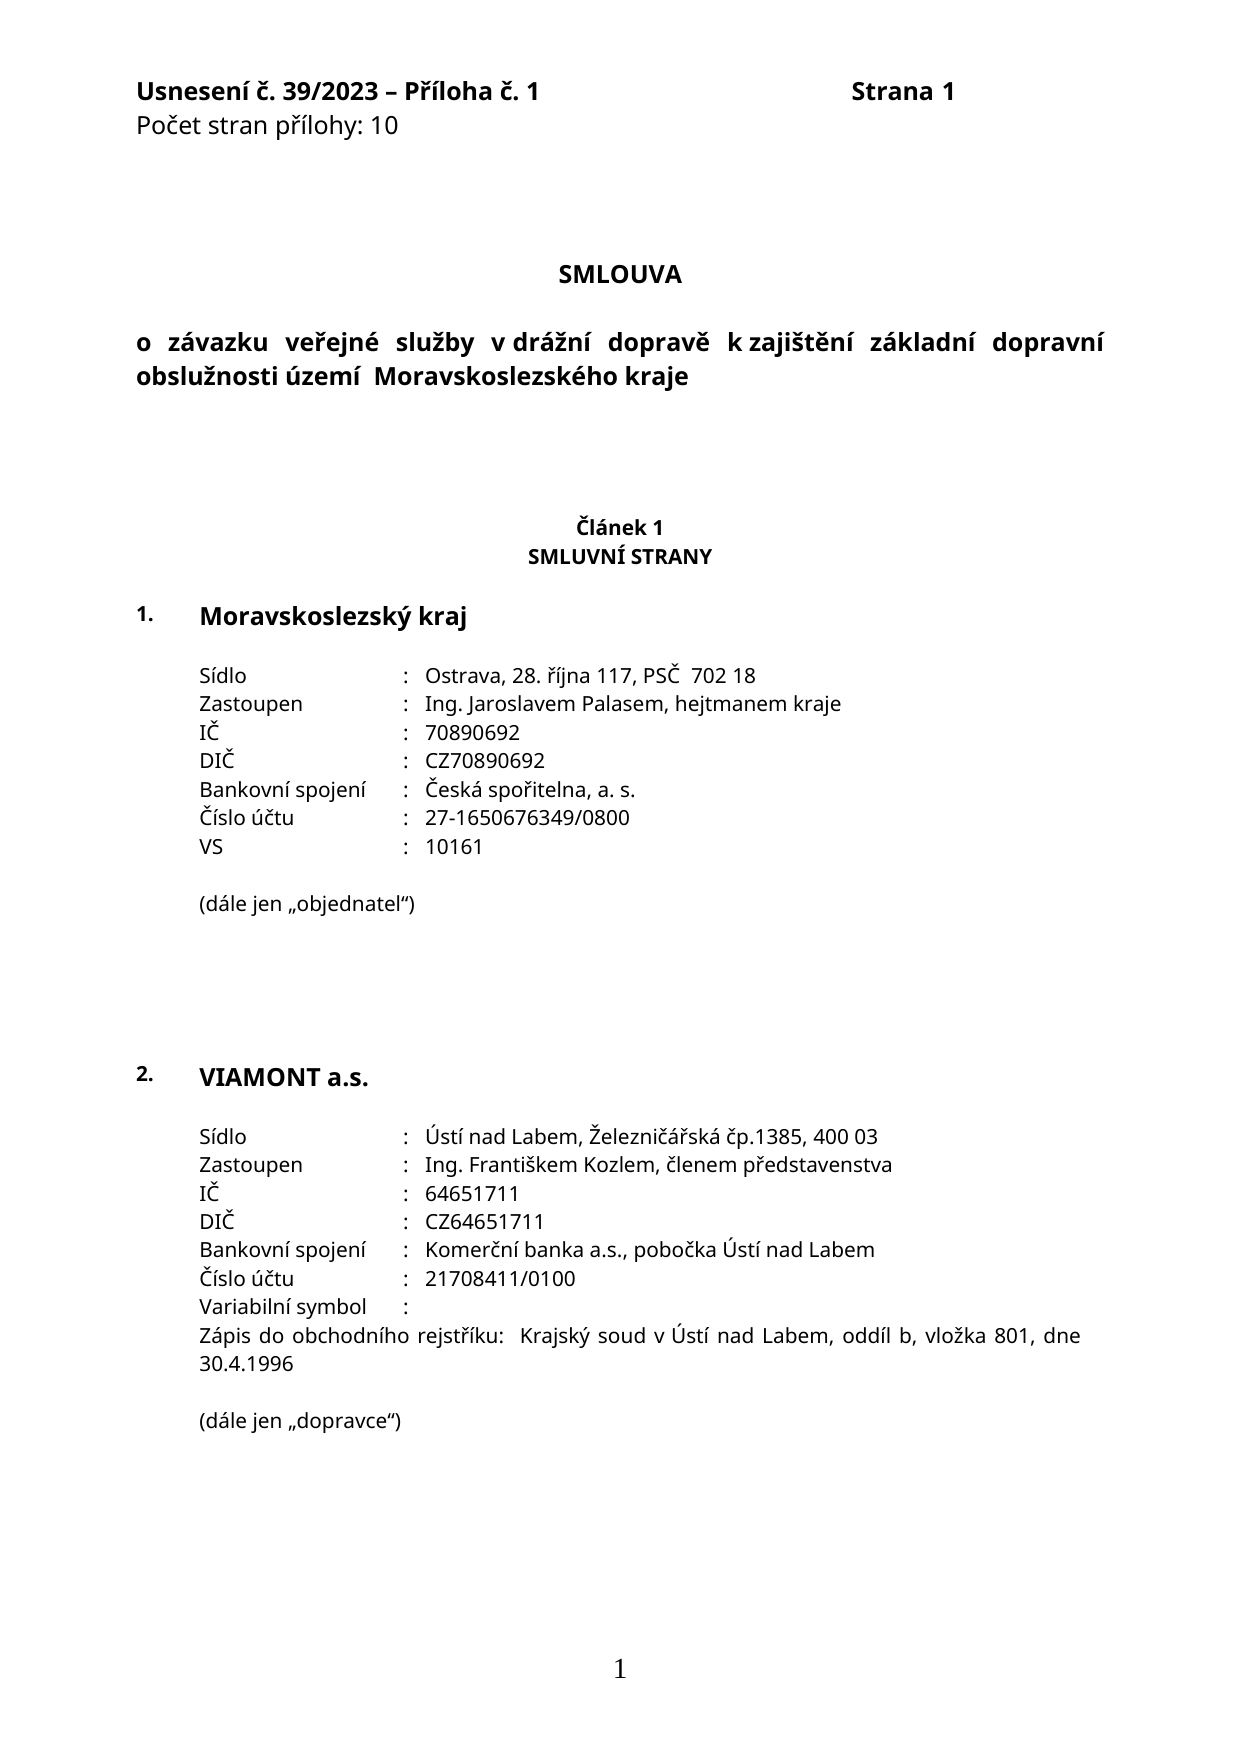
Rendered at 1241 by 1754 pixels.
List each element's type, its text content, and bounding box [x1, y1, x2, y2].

table_header VIAMONT a.s. [192, 1059, 1089, 1093]
table_cell : [396, 690, 417, 718]
table_cell (dále jen „objednatel“) [192, 889, 1088, 917]
table_cell [129, 1264, 192, 1292]
table_cell CZ64651711 [418, 1207, 1089, 1236]
table_header 1. [129, 599, 192, 633]
table_cell [129, 1207, 192, 1236]
table_cell IČ [192, 1179, 396, 1207]
table_cell : [396, 1264, 418, 1292]
title SmlouvA [136, 257, 1104, 291]
table_cell Bankovní spojení [192, 1236, 396, 1264]
table_cell [129, 1236, 192, 1264]
table_cell : [396, 803, 417, 832]
table_cell [418, 1293, 1089, 1321]
table_cell [129, 661, 192, 689]
table_cell Číslo účtu [192, 803, 396, 832]
table_cell CZ70890692 [418, 746, 1088, 775]
table_cell [129, 1122, 192, 1150]
table_cell DIČ [192, 746, 396, 775]
table_cell : [396, 1207, 418, 1236]
table_cell VS [192, 832, 396, 860]
table_cell : [396, 661, 417, 689]
table_cell [129, 860, 192, 889]
table_cell Bankovní spojení [192, 775, 396, 803]
table_cell [129, 690, 192, 718]
table_cell [129, 1293, 192, 1321]
table_cell : [396, 1179, 418, 1207]
table_cell Zápis do obchodního rejstříku: Krajský soud v Ústí nad Labem, oddíl b, vložka 801, dne 30.4.1996 [192, 1321, 1089, 1378]
table_cell [129, 1093, 192, 1122]
table_cell [129, 889, 192, 917]
table_header 2. [129, 1059, 192, 1093]
table_cell : [396, 718, 417, 746]
table_cell [129, 832, 192, 860]
table_cell Sídlo [192, 661, 396, 689]
subtitle Smluvní strany [136, 542, 1104, 570]
table_cell : [396, 832, 417, 860]
table_cell [129, 1406, 192, 1434]
table_cell Česká spořitelna, a. s. [418, 775, 1088, 803]
table_cell [129, 1150, 192, 1179]
table_cell 64651711 [418, 1179, 1089, 1207]
table_cell [129, 803, 192, 832]
table_cell 10161 [418, 832, 1088, 860]
table_cell [129, 1321, 192, 1378]
table_cell : [396, 775, 417, 803]
table_cell (dále jen „dopravce“) [192, 1406, 1089, 1434]
table_cell [129, 633, 192, 661]
table_cell Zastoupen [192, 1150, 396, 1179]
table_cell Sídlo [192, 1122, 396, 1150]
table_cell [129, 746, 192, 775]
table_header Moravskoslezský kraj [192, 599, 1088, 633]
table_cell : [396, 746, 417, 775]
table_cell Variabilní symbol [192, 1293, 396, 1321]
table_cell [192, 1093, 1089, 1122]
table_cell : [396, 1150, 418, 1179]
table_cell : [396, 1122, 418, 1150]
table_cell 70890692 [418, 718, 1088, 746]
table_cell Zastoupen [192, 690, 396, 718]
table_cell [129, 1179, 192, 1207]
table_cell [129, 775, 192, 803]
table_cell [129, 718, 192, 746]
title o závazku veřejné služby v drážní dopravě k zajištění základní dopravní obslužnosti území Moravskoslezského kraje [136, 325, 1104, 393]
table_cell Ústí nad Labem, Železničářská čp.1385, 400 03 [418, 1122, 1089, 1150]
table_cell [192, 633, 1088, 661]
table_cell 27-1650676349/0800 [418, 803, 1088, 832]
table_cell [192, 1378, 1089, 1406]
table_cell DIČ [192, 1207, 396, 1236]
table_cell Ing. Františkem Kozlem, členem představenstva [418, 1150, 1089, 1179]
table_cell Komerční banka a.s., pobočka Ústí nad Labem [418, 1236, 1089, 1264]
table_cell Ing. Jaroslavem Palasem, hejtmanem kraje [418, 690, 1088, 718]
table_cell Ostrava, 28. října 117, PSČ 702 18 [418, 661, 1088, 689]
table_cell : [396, 1293, 418, 1321]
table_cell [129, 1378, 192, 1406]
text Článek 1 [136, 513, 1104, 542]
table_cell IČ [192, 718, 396, 746]
table_cell : [396, 1236, 418, 1264]
table_cell Číslo účtu [192, 1264, 396, 1292]
table_cell 21708411/0100 [418, 1264, 1089, 1292]
table_cell [192, 860, 1088, 889]
